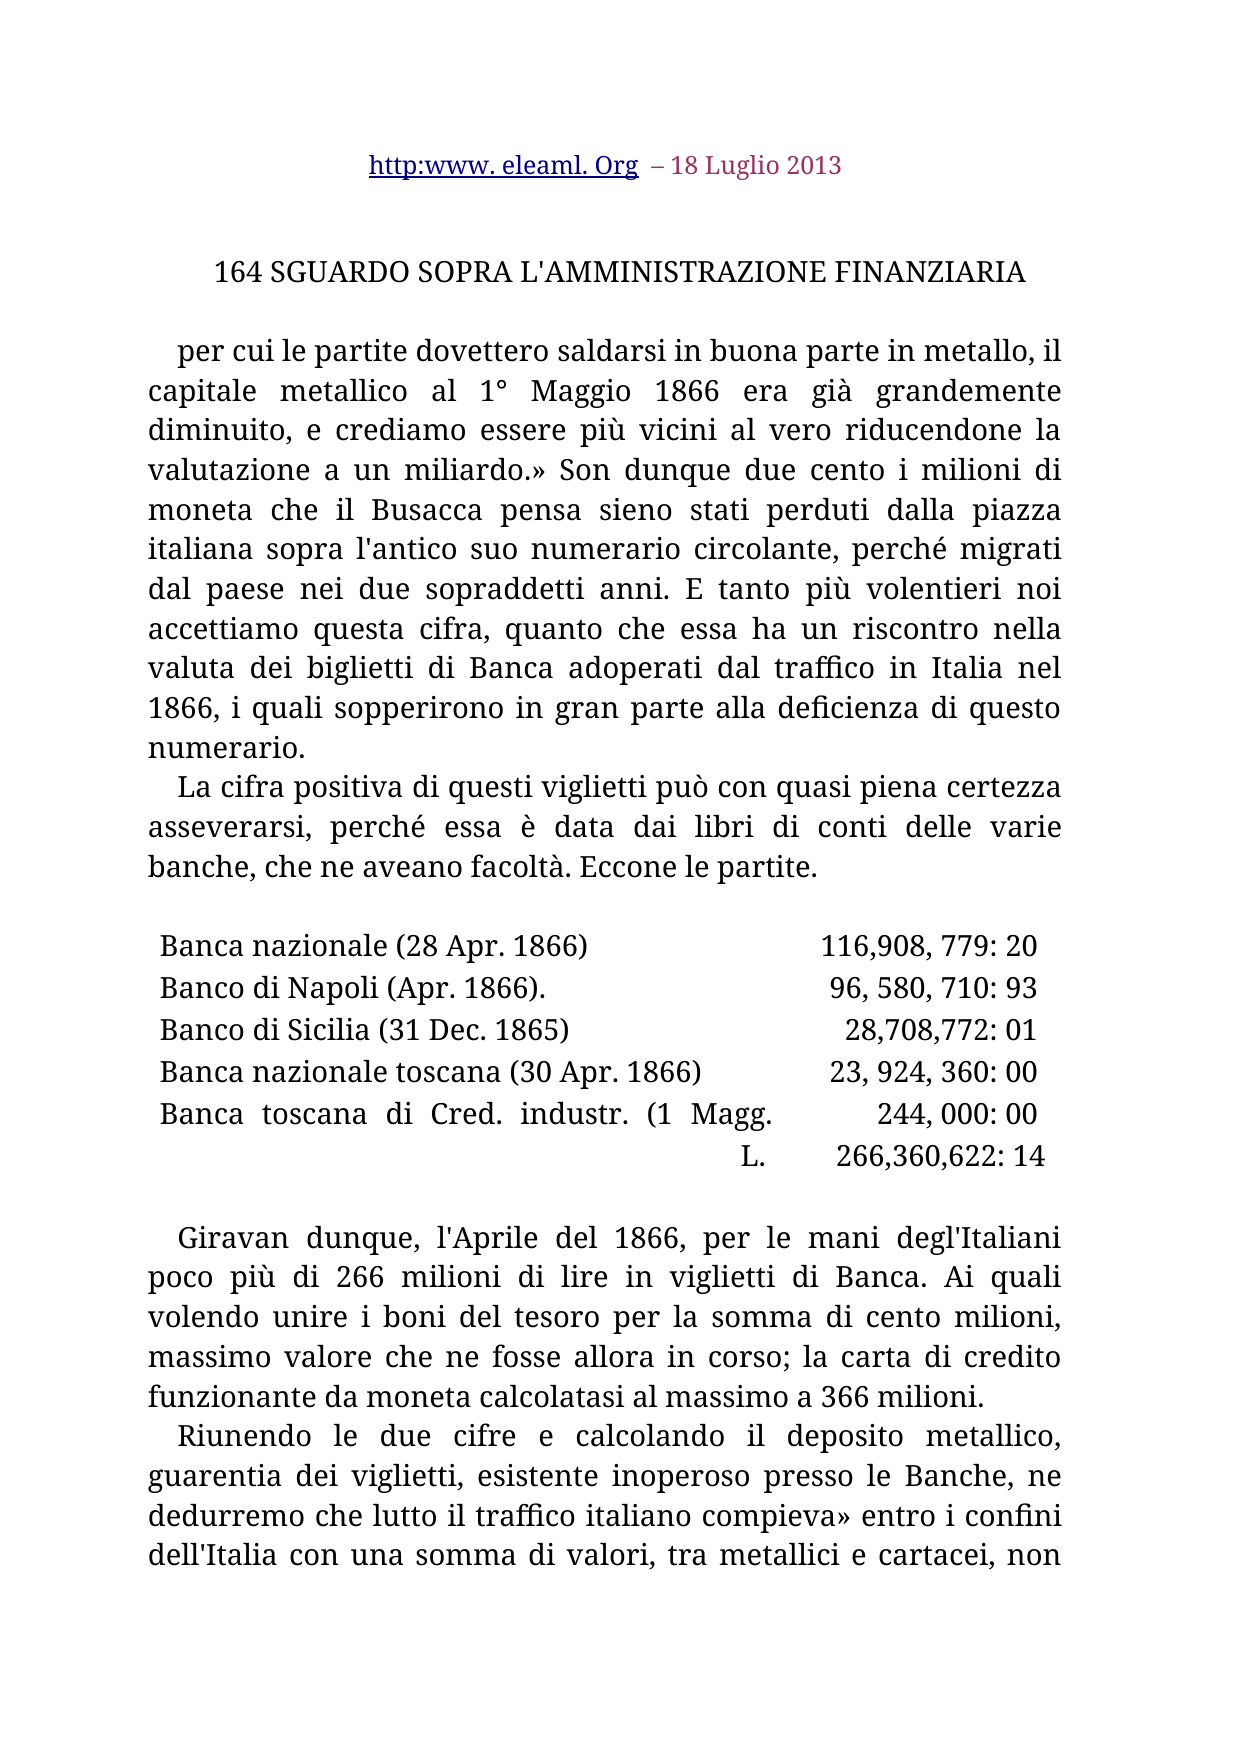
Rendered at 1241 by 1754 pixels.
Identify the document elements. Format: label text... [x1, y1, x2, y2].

text Riunendo le due cifre e calcolando il deposito metallico, guarentia dei viglietti, esistente inoperoso presso le Banche, ne dedurremo che lutto il traffico italiano compieva» entro i confini dell'Italia con una somma di valori, tra metallici e cartacei, non [148, 1416, 1063, 1574]
table_cell Banco di Napoli (Apr. 1866). [159, 968, 773, 1009]
text La cifra positiva di questi viglietti può con quasi piena certezza asseverarsi, perché essa è data dai libri di conti delle varie banche, che ne aveano facoltà. Eccone le partite. [148, 767, 1063, 886]
table_cell 266,360,622: 14 [773, 1135, 1045, 1177]
table_cell 244, 000: 00 [773, 1094, 1045, 1135]
table_cell 28,708,772: 01 [773, 1010, 1045, 1051]
table_cell 96, 580, 710: 93 [773, 968, 1045, 1009]
text 164 SGUARDO SOPRA L'AMMINISTRAZIONE FINANZIARIA [148, 251, 1063, 291]
table_cell Banca nazionale toscana (30 Apr. 1866) [159, 1051, 773, 1093]
table_cell L. [159, 1135, 773, 1177]
table_header Banca nazionale (28 Apr. 1866) [159, 926, 773, 967]
table_cell 23, 924, 360: 00 [773, 1051, 1045, 1093]
text per cui le partite dovettero saldarsi in buona parte in metallo, il capitale metallico al 1° Maggio 1866 era già grandemente diminuito, e crediamo essere più vicini al vero riducendone la valutazione a un miliardo.» Son dunque due cento i milioni di moneta che il Busacca pensa sieno stati perduti dalla piazza italiana sopra l'antico suo numerario circolante, perché migrati dal paese nei due sopraddetti anni. E tanto più volentieri noi accettiamo questa cifra, quanto che essa ha un riscontro nella valuta dei biglietti di Banca adoperati dal traffico in Italia nel 1866, i quali sopperirono in gran parte alla deficienza di questo numerario. [148, 330, 1063, 767]
table_header 116,908, 779: 20 [773, 926, 1045, 967]
table_cell Banco di Sicilia (31 Dec. 1865) [159, 1010, 773, 1051]
text Giravan dunque, l'Aprile del 1866, per le mani degl'Italiani poco più di 266 milioni di lire in viglietti di Banca. Ai quali volendo unire i boni del tesoro per la somma di cento milioni, massimo valore che ne fosse allora in corso; la carta di credito funzionante da moneta calcolatasi al massimo a 366 milioni. [148, 1217, 1063, 1416]
table_cell Banca toscana di Cred. industr. (1 Magg. 1866). [159, 1094, 773, 1135]
